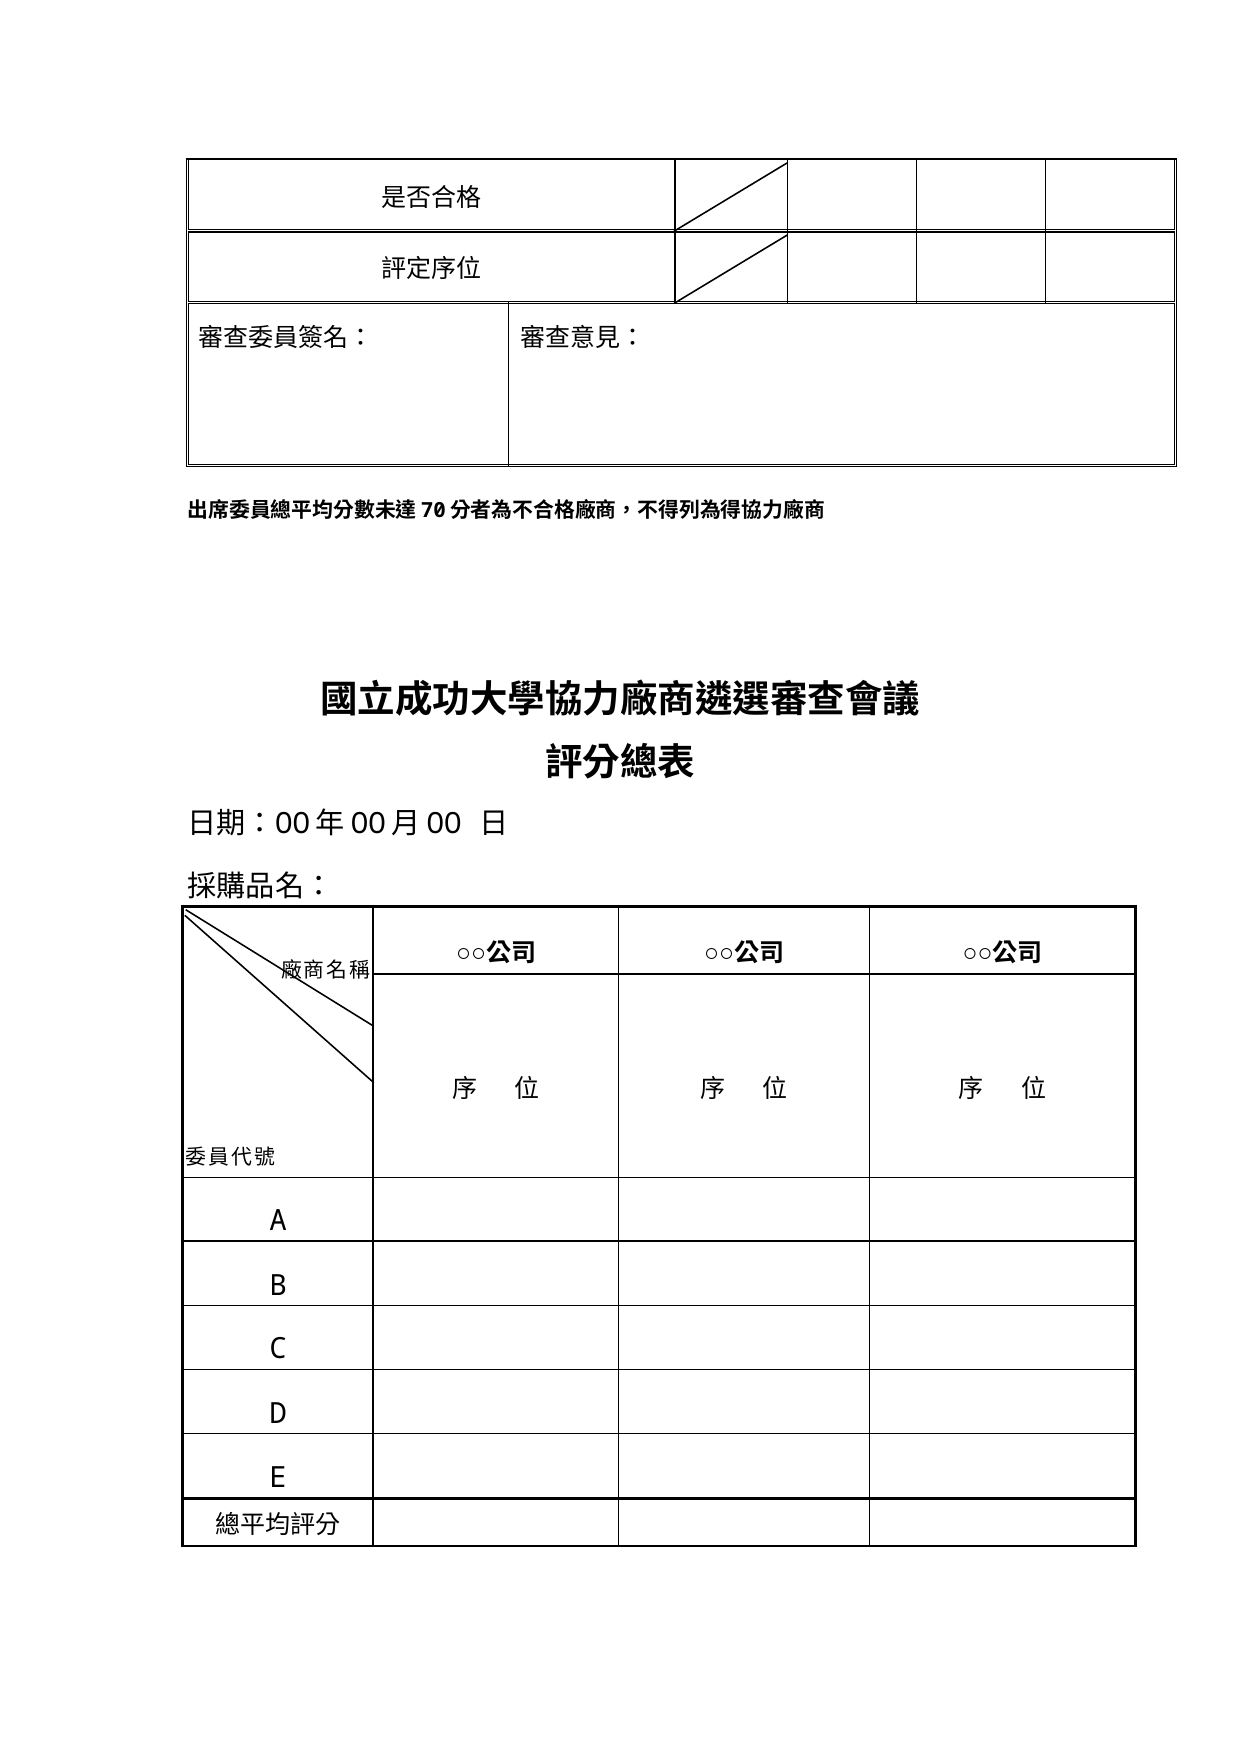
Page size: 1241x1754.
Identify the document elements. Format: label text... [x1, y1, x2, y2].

table_cell [374, 1370, 618, 1433]
table_cell [374, 1242, 618, 1304]
table_cell [619, 1500, 869, 1545]
table_cell [374, 1434, 618, 1497]
table_cell [917, 160, 1045, 229]
text 採購品名： [187, 842, 1053, 904]
table_header 廠商名稱 委員代號 [184, 917, 372, 1176]
table_cell [374, 1178, 618, 1240]
table_cell 審查意見： [509, 304, 1174, 464]
table_cell [682, 237, 787, 301]
table_cell [870, 1370, 1134, 1433]
table_cell [870, 1500, 1134, 1545]
text 出席委員總平均分數未達70分者為不合格廠商，不得列為得協力廠商 [187, 467, 1053, 529]
table_cell [870, 1306, 1134, 1368]
table_cell 總平均評分 [184, 1500, 372, 1545]
table_cell 序 位 [619, 975, 869, 1176]
table_cell [1046, 233, 1174, 301]
table_header ○○公司 [619, 908, 869, 973]
table_cell [619, 1242, 869, 1304]
table_cell [788, 160, 916, 229]
table_cell B [184, 1242, 372, 1304]
table_header ○○公司 [374, 908, 618, 973]
table_cell [788, 233, 916, 301]
table_cell [374, 1500, 618, 1545]
table_cell 是否合格 [189, 160, 674, 229]
table_cell A [184, 1178, 372, 1240]
table_cell [870, 1242, 1134, 1304]
table_cell [676, 160, 787, 228]
table_header 廠商名稱 委員代號 [184, 908, 372, 1079]
table_cell [870, 1178, 1134, 1240]
table_cell [1046, 160, 1174, 229]
table_header ○○公司 [870, 908, 1134, 973]
table_cell [619, 1370, 869, 1433]
table_cell [619, 1306, 869, 1368]
table_cell [917, 233, 1045, 301]
table_cell 序 位 [870, 975, 1134, 1176]
table_cell [374, 1306, 618, 1368]
table_cell C [184, 1306, 372, 1368]
table_cell 評定序位 [189, 233, 674, 301]
table_cell 審查委員簽名： [189, 304, 508, 464]
table_cell [681, 165, 787, 229]
table_cell [619, 1434, 869, 1497]
table_cell 序 位 [374, 975, 618, 1176]
table_cell E [184, 1434, 372, 1497]
text 評分總表 [187, 717, 1053, 779]
table_cell [619, 1178, 869, 1240]
table_cell [870, 1434, 1134, 1497]
text 國立成功大學協力廠商遴選審查會議 [187, 654, 1053, 717]
table_cell D [184, 1370, 372, 1433]
table_cell [676, 233, 787, 300]
text 日期：OO年OO月OO 日 [187, 779, 1053, 842]
